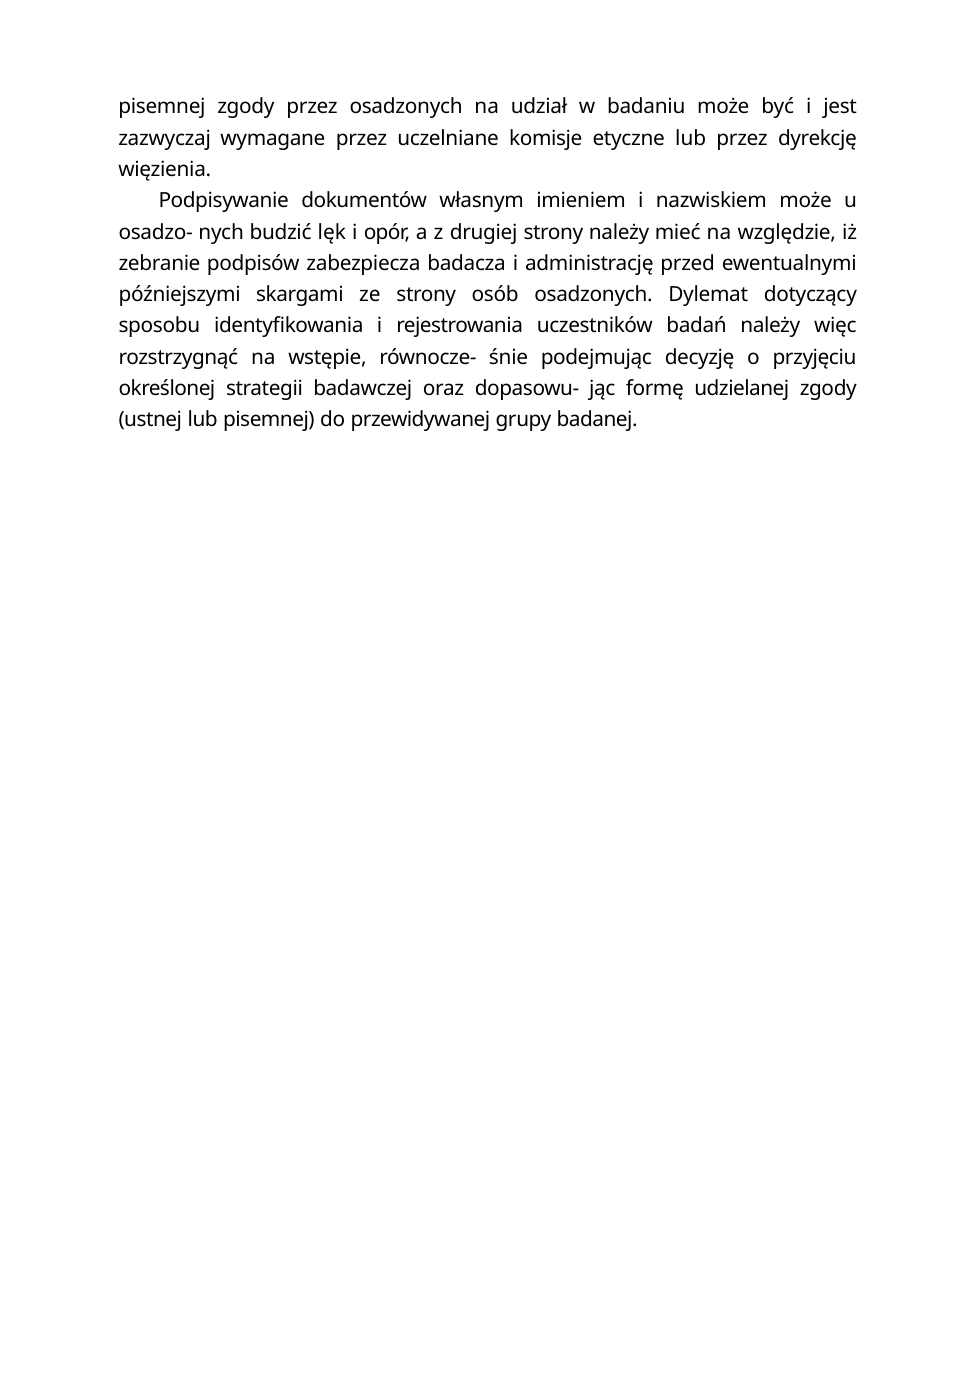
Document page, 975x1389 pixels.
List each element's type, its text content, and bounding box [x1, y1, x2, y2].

text pisemnej zgody przez osadzonych na udział w badaniu może być i jest zazwyczaj wymagane przez uczelniane komisje etyczne lub przez dyrekcję więzienia. [118, 92, 857, 183]
text Podpisywanie dokumentów własnym imieniem i nazwiskiem może u osadzo- nych budzić lęk i opór, a z drugiej strony należy mieć na względzie, iż zebranie podpisów zabezpiecza badacza i administrację przed ewentualnymi późniejszymi skargami ze strony osób osadzonych. Dylemat dotyczący sposobu identyfikowania i rejestrowania uczestników badań należy więc rozstrzygnąć na wstępie, równocze- śnie podejmując decyzję o przyjęciu określonej strategii badawczej oraz dopasowu- jąc formę udzielanej zgody (ustnej lub pisemnej) do przewidywanej grupy badanej. [118, 186, 857, 433]
